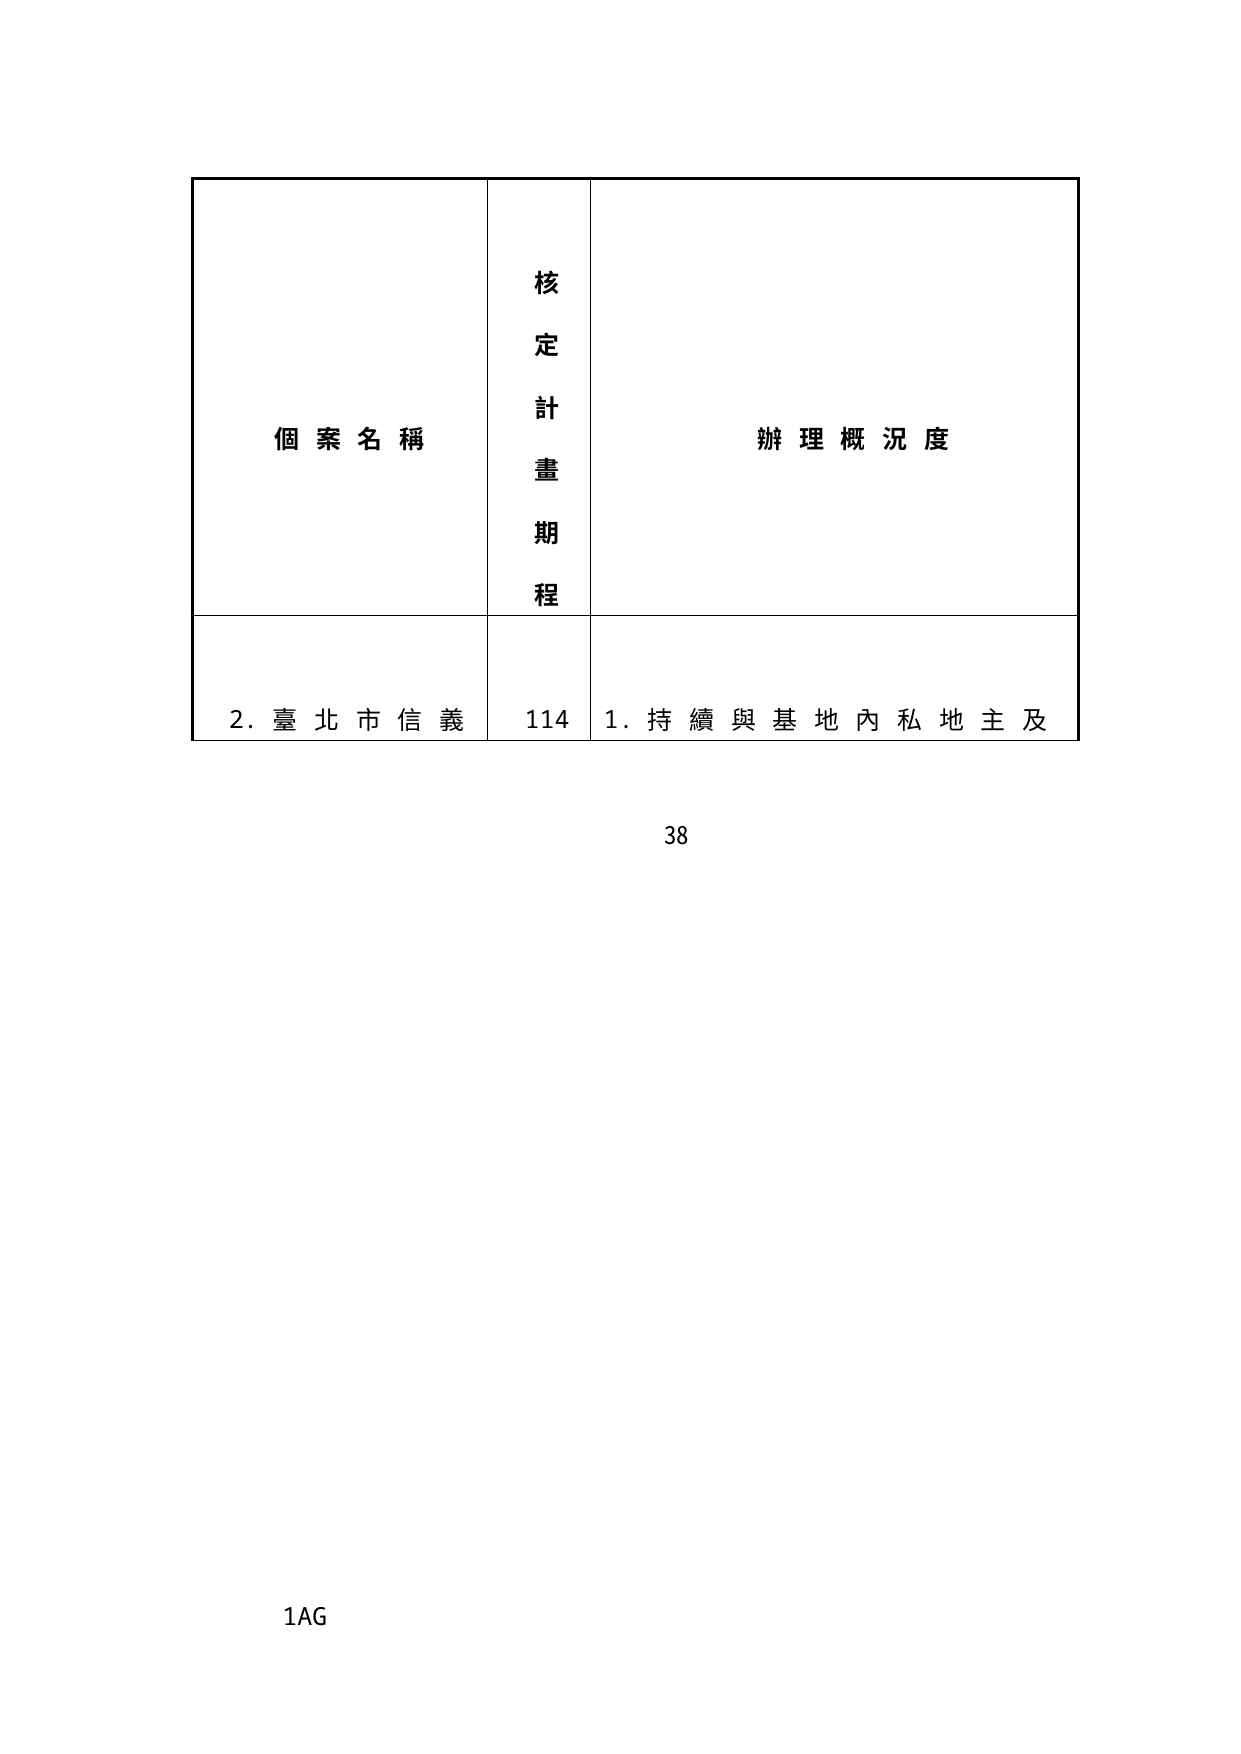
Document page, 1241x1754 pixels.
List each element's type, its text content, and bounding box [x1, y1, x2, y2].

table_cell 114 [488, 616, 590, 740]
table_cell 2.臺北市信義 [194, 616, 487, 740]
table_header 核定計畫期程 [488, 180, 590, 615]
table_cell 1.持續與基地內私地主及 [591, 616, 1077, 740]
table_header 個案名稱 [194, 180, 487, 615]
table_header 辦理概況度 [591, 180, 1077, 615]
